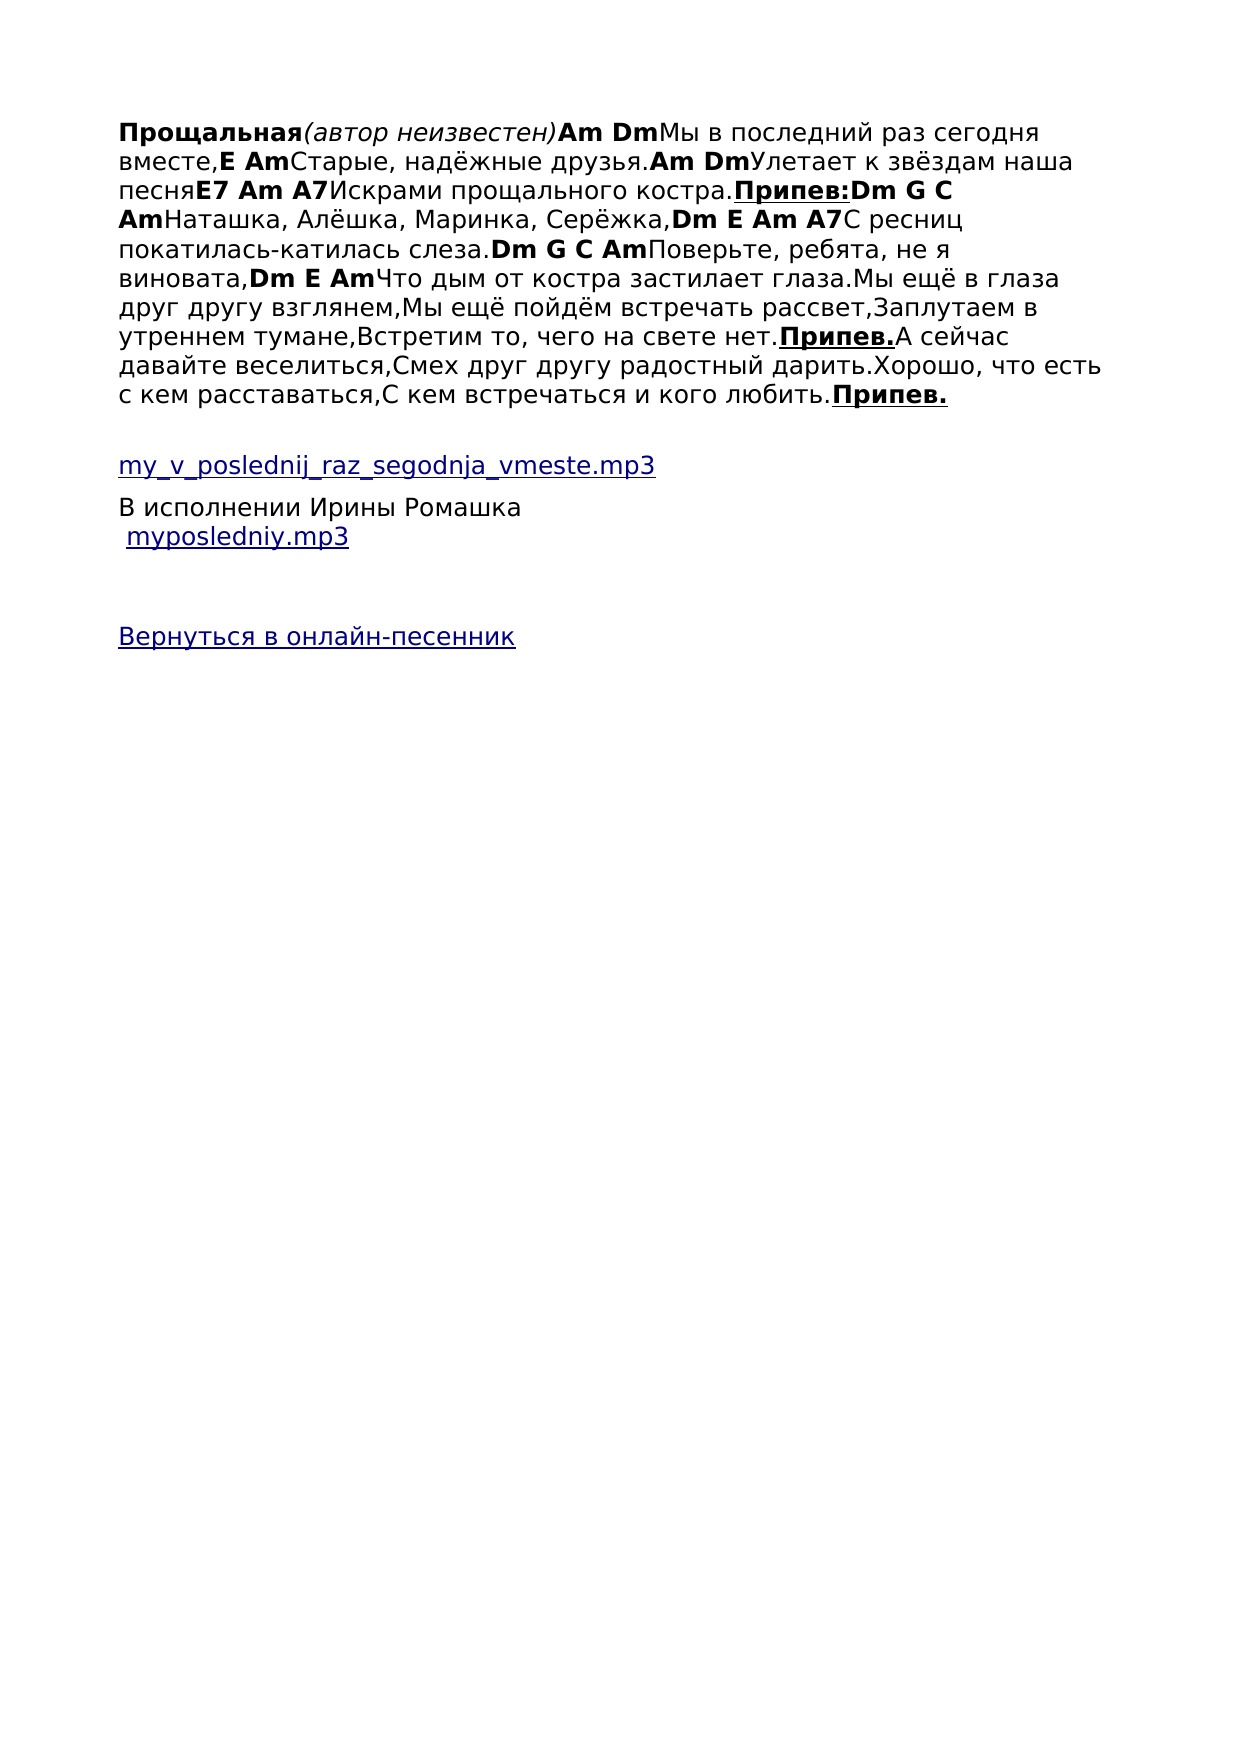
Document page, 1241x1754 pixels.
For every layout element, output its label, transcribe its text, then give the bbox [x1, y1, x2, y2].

text my_v_poslednij_raz_segodnja_vmeste.mp3 [118, 451, 1122, 481]
text Прощальная(автор неизвестен)Am DmМы в последний раз сегодня вместе,E AmСтарые, надёжные друзья.Am DmУлетает к звёздам наша песняE7 Am A7Искрами прощального костра.Припев:Dm G C AmНаташка, Алёшка, Маринка, Серёжка,Dm E Am A7С ресниц покатилась-катилась слеза.Dm G C AmПоверьте, ребята, не я виновата,Dm E AmЧто дым от костра застилает глаза.Мы ещё в глаза друг другу взглянем,Мы ещё пойдём встречать рассвет,Заплутаем в утреннем тумане,Встретим то, чего на свете нет.Припев.А сейчас давайте веселиться,Смех друг другу радостный дарить.Хорошо, что есть с кем расставаться,С кем встречаться и кого любить.Припев. [118, 118, 1122, 439]
text Вернуться в онлайн-песенник [118, 622, 1122, 651]
text В исполнении Ирины Ромашка myposledniy.mp3 [118, 493, 1122, 610]
